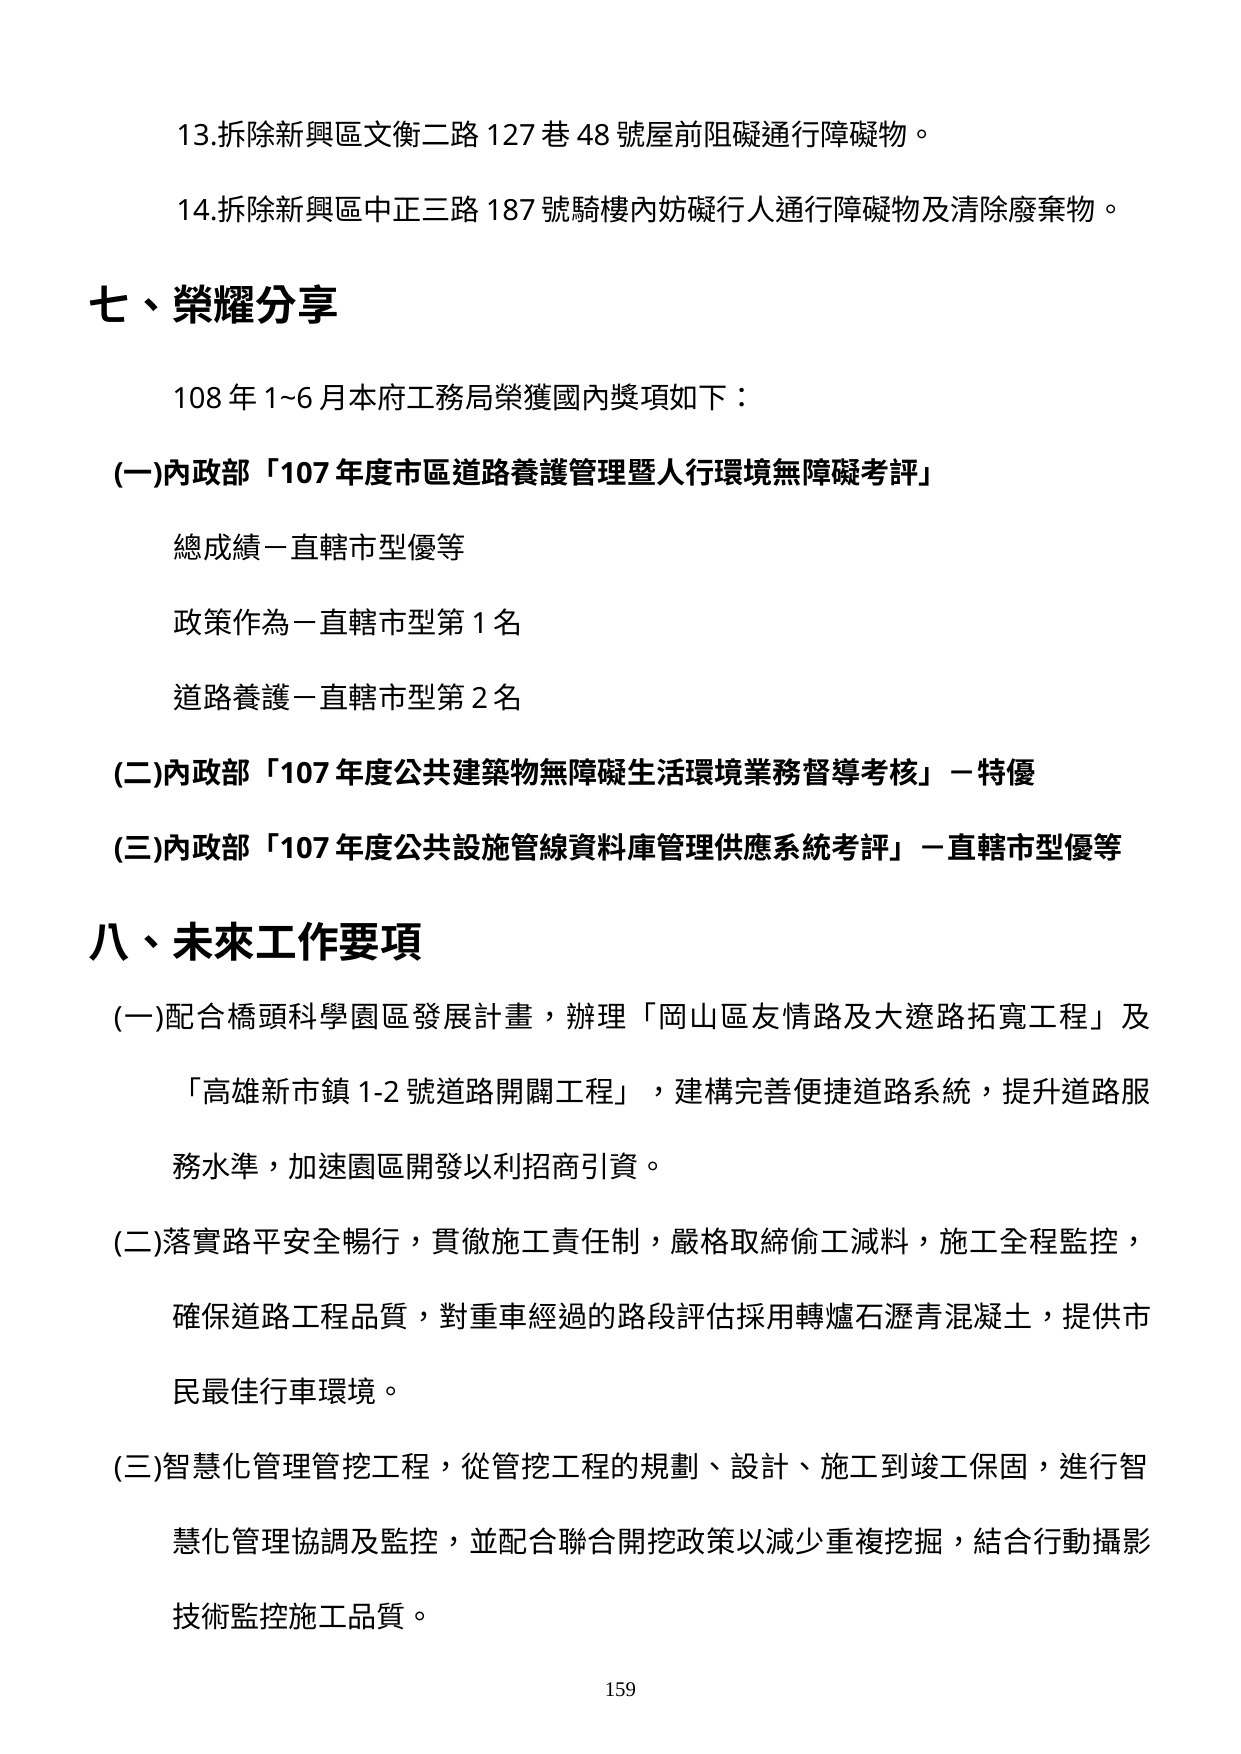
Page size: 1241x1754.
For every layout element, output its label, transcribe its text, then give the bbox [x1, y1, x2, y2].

text 七、榮耀分享 [89, 258, 1152, 333]
text 道路養護－直轄市型第2名 [174, 652, 1152, 727]
text 108年1~6月本府工務局榮獲國內獎項如下： [114, 352, 1152, 427]
text 14.拆除新興區中正三路187號騎樓內妨礙行人通行障礙物及清除廢棄物。 [176, 164, 1152, 239]
text 八、未來工作要項 [89, 896, 1152, 971]
text (三)內政部「107年度公共設施管線資料庫管理供應系統考評」－直轄市型優等 [114, 802, 1152, 877]
text (二)內政部「107年度公共建築物無障礙生活環境業務督導考核」－特優 [114, 727, 1152, 802]
text 13.拆除新興區文衡二路127巷48號屋前阻礙通行障礙物。 [176, 89, 1152, 164]
text (二)落實路平安全暢行，貫徹施工責任制，嚴格取締偷工減料，施工全程監控，確保道路工程品質，對重車經過的路段評估採用轉爐石瀝青混凝土，提供市民最佳行車環境。 [114, 1196, 1152, 1421]
text 總成績－直轄市型優等 [174, 502, 1152, 577]
text (一)配合橋頭科學園區發展計畫，辦理「岡山區友情路及大遼路拓寬工程」及「高雄新市鎮1-2號道路開闢工程」，建構完善便捷道路系統，提升道路服務水準，加速園區開發以利招商引資。 [114, 971, 1152, 1196]
text (一)內政部「107年度市區道路養護管理暨人行環境無障礙考評」 [114, 427, 1152, 502]
text (三)智慧化管理管挖工程，從管挖工程的規劃、設計、施工到竣工保固，進行智慧化管理協調及監控，並配合聯合開挖政策以減少重複挖掘，結合行動攝影技術監控施工品質。 [114, 1421, 1152, 1646]
text 政策作為－直轄市型第1名 [174, 577, 1152, 652]
